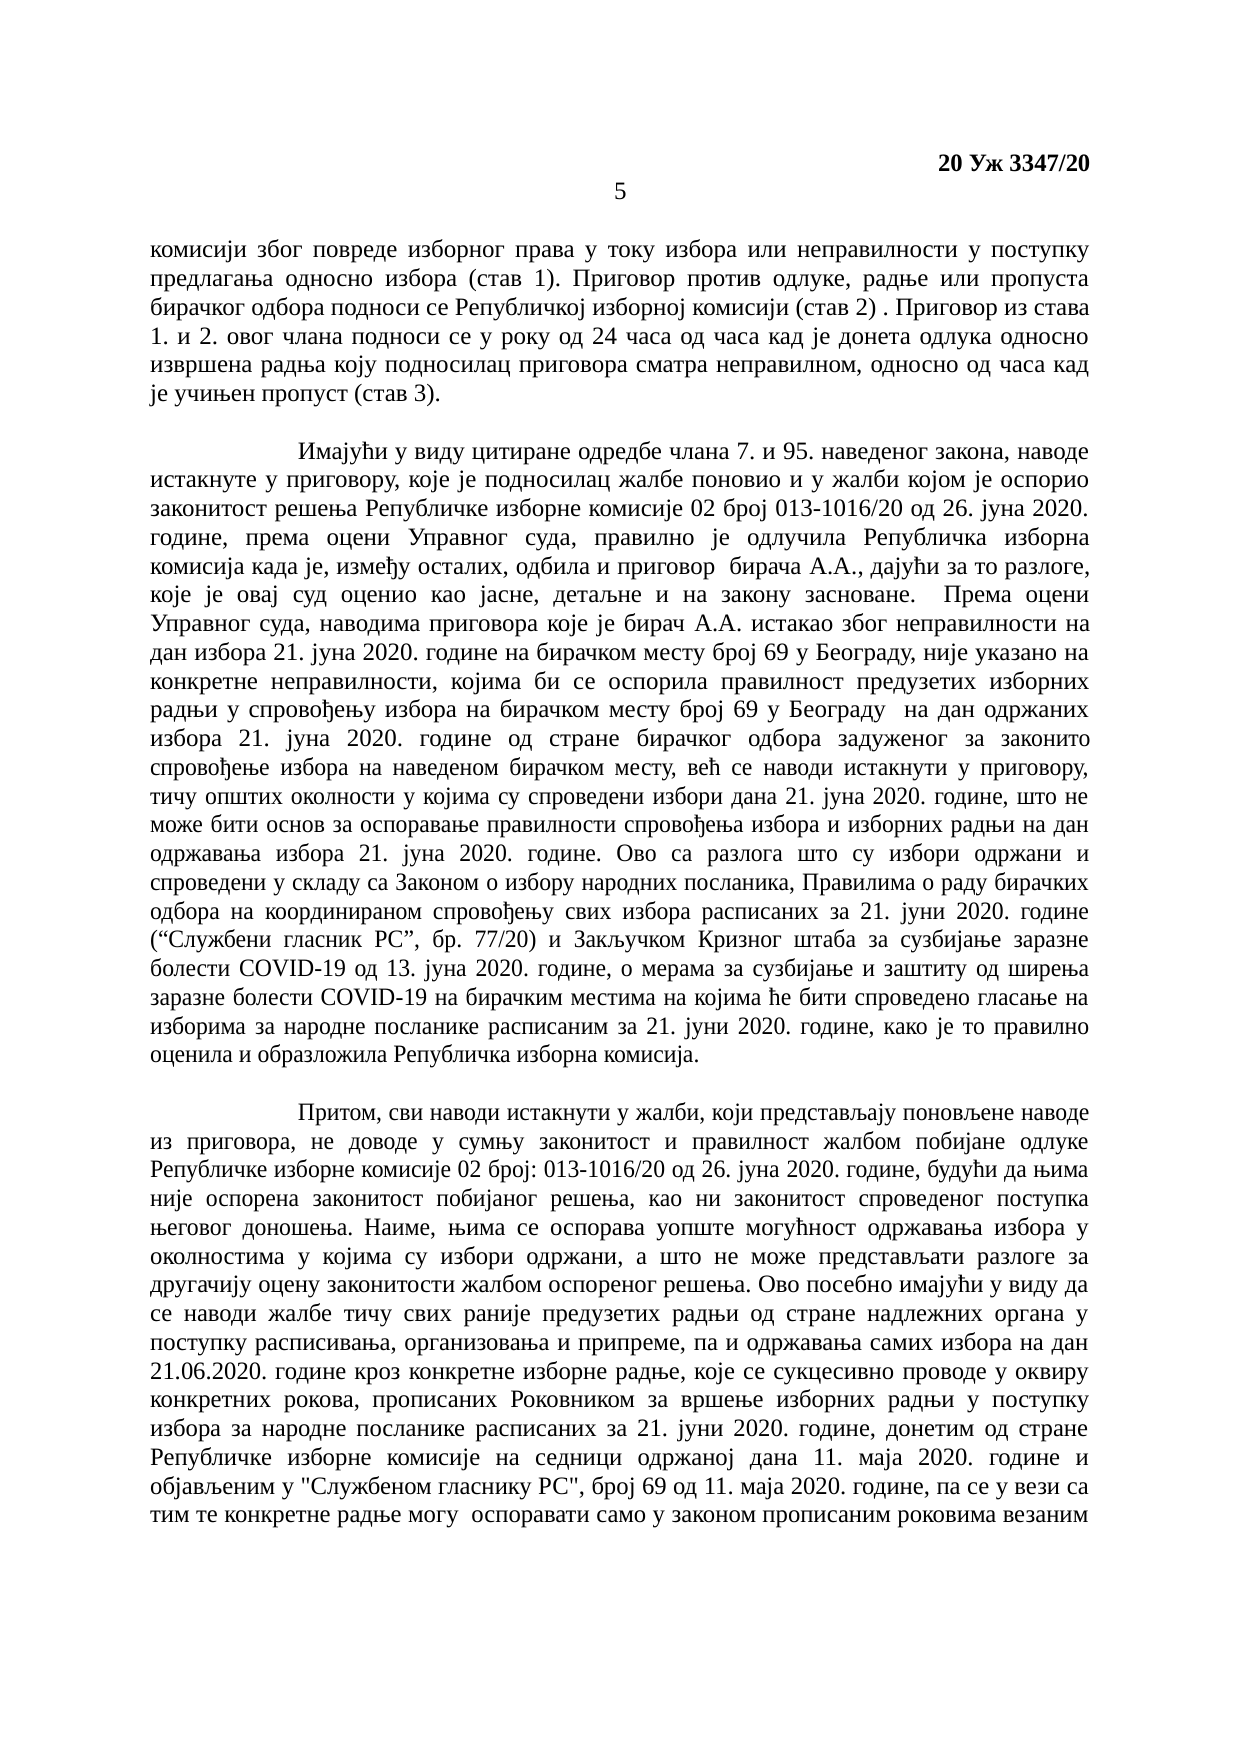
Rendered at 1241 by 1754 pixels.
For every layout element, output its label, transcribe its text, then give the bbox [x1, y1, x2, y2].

text Имајући у виду цитиране одредбе члана 7. и 95. наведеног закона, наводе истакнуте у приговору, које је подносилац жалбе поновио и у жалби којом је оспорио законитост решења Републичке изборне комисије 02 број 013-1016/20 од 26. јуна 2020. године, према оцени Управног суда, правилно је одлучила Републичка изборна комисија када је, између осталих, одбила и приговор бирача А.А., дајући за то разлоге, које је овај суд оценио као јасне, детаљне и на закону засноване. Према оцени Управног суда, наводима приговора које је бирач А.А. истакао због неправилности на дан избора 21. јуна 2020. године на бирачком месту број 69 у Београду, није указано на конкретне неправилности, којима би се оспорила правилност предузетих изборних радњи у спровођењу избора на бирачком месту број 69 у Београду на дан одржаних избора 21. јуна 2020. године од стране бирачког одбора задуженог за законито спровођење избора на наведеном бирачком месту, већ се наводи истакнути у приговору, тичу општих околности у којима су спроведени избори дана 21. јуна 2020. године, што не може бити основ за оспоравање правилности спровођења избора и изборних радњи на дан одржавања избора 21. јуна 2020. године. Ово са разлога што су избори одржани и спроведени у складу са Законом о избору народних посланика, Правилима о раду бирачких одбора на координираном спровођењу свих избора расписаних за 21. јуни 2020. године (“Службени гласник РС”, бр. 77/20) и Закључком Кризног штаба за сузбијање заразне болести COVID-19 од 13. јуна 2020. године, о мерама за сузбијање и заштиту од ширења заразне болести COVID-19 на бирачким местима на којима ће бити спроведено гласање на изборима за народне посланике расписаним за 21. јуни 2020. године, како је то правилно оценила и образложила Републичка изборна комисија. [150, 436, 1090, 1068]
text комисији због повреде изборног права у току избора или неправилности у поступку предлагања односно избора (став 1). Приговор против одлуке, радње или пропуста бирачког одбора подноси се Републичкој изборној комисији (став 2) . Приговор из става 1. и 2. овог члана подноси се у року од 24 часа од часа кад је донета одлука односно извршена радња коју подносилац приговора сматра неправилном, односно од часа кад је учињен пропуст (став 3). [150, 234, 1090, 407]
text Притом, сви наводи истакнути у жалби, који представљају поновљене наводе из приговора, не доводе у сумњу законитост и правилност жалбом побијане одлуке Републичке изборне комисије 02 број: 013-1016/20 од 26. јуна 2020. године, будући да њима није оспорена законитост побијаног решења, као ни законитост спроведеног поступка његовог доношења. Наиме, њима се оспорава уопште могућност одржавања избора у околностима у којима су избори одржани, а што не може представљати разлоге за другачију оцену законитости жалбом оспореног решења. Ово посебно имајући у виду да се наводи жалбе тичу свих раније предузетих радњи од стране надлежних органа у поступку расписивања, организовања и припреме, па и одржавања самих избора на дан 21.06.2020. године кроз конкретне изборне радње, које се сукцесивно проводе у оквиру конкретних рокова, прописаних Роковником за вршење изборних радњи у поступку избора за народне посланике расписаних за 21. јуни 2020. године, донетим од стране Републичке изборне комисије на седници одржаној дана 11. маја 2020. године и објављеним у "Службеном гласнику РС", број 69 од 11. маја 2020. године, па се у вези са тим те конкретне радње могу оспоравати само у законом прописаним роковима везаним [150, 1097, 1090, 1528]
